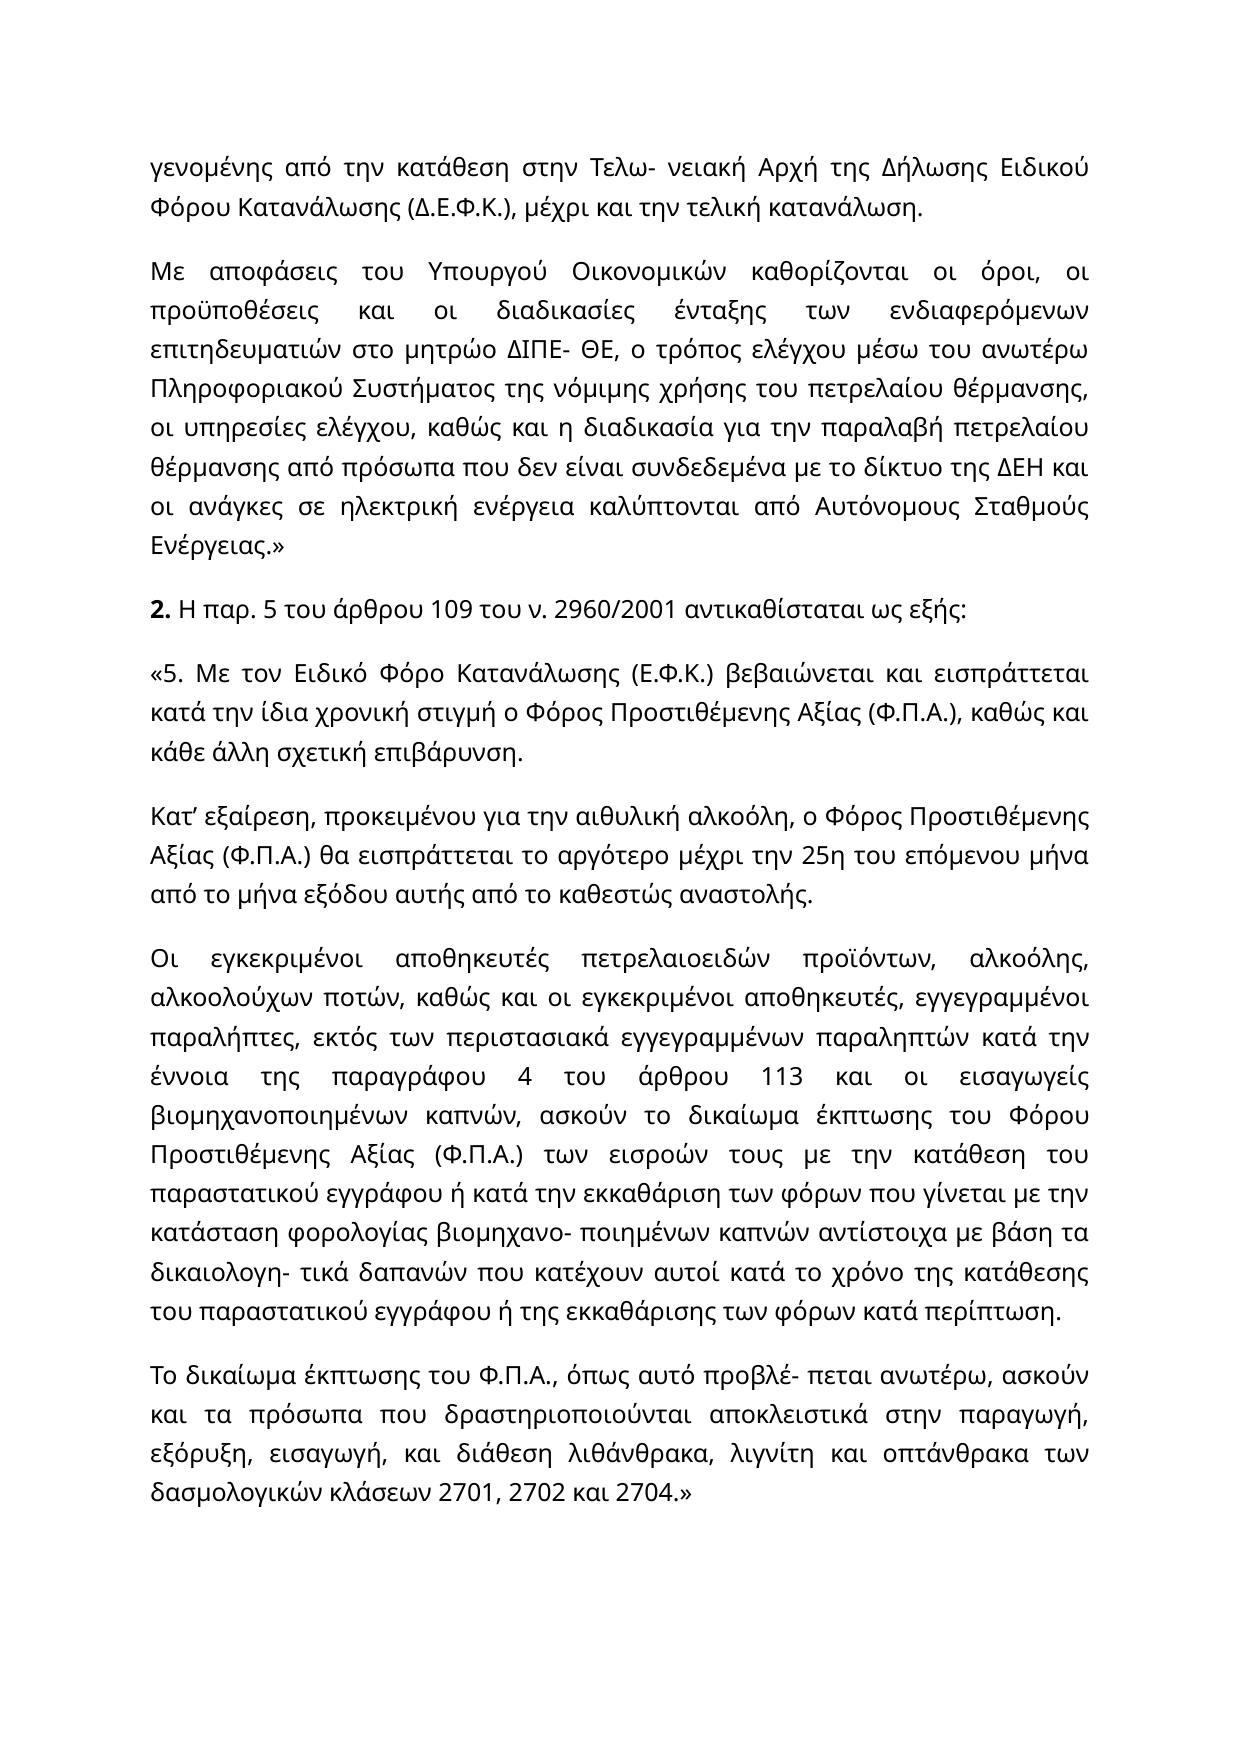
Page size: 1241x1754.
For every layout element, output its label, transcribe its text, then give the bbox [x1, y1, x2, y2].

text Οι εγκεκριμένοι αποθηκευτές πετρελαιοειδών προϊόντων, αλκοόλης, αλκοολούχων ποτών, καθώς και οι εγκεκριμένοι αποθηκευτές, εγγεγραμμένοι παραλήπτες, εκτός των περιστασιακά εγγεγραμμένων παραληπτών κατά την έννοια της παραγράφου 4 του άρθρου 113 και οι εισαγωγείς βιομηχανοποιημένων καπνών, ασκούν το δικαίωμα έκπτωσης του Φόρου Προστιθέμενης Αξίας (Φ.Π.Α.) των εισροών τους με την κατάθεση του παραστατικού εγγράφου ή κατά την εκκαθάριση των φόρων που γίνεται με την κατάσταση φορολογίας βιομηχανο- ποιημένων καπνών αντίστοιχα με βάση τα δικαιολογη- τικά δαπανών που κατέχουν αυτοί κατά το χρόνο της κατάθεσης του παραστατικού εγγράφου ή της εκκαθάρισης των φόρων κατά περίπτωση. [150, 941, 1090, 1327]
text 2. Η παρ. 5 του άρθρου 109 του ν. 2960/2001 αντικαθίσταται ως εξής: [150, 592, 1090, 626]
text Με αποφάσεις του Υπουργού Οικονομικών καθορίζονται οι όροι, οι προϋποθέσεις και οι διαδικασίες ένταξης των ενδιαφερόμενων επιτηδευματιών στο μητρώο ΔΙΠΕ- ΘΕ, ο τρόπος ελέγχου μέσω του ανωτέρω Πληροφοριακού Συστήματος της νόμιμης χρήσης του πετρελαίου θέρμανσης, οι υπηρεσίες ελέγχου, καθώς και η διαδικασία για την παραλαβή πετρελαίου θέρμανσης από πρόσωπα που δεν είναι συνδεδεμένα με το δίκτυο της ΔΕΗ και οι ανάγκες σε ηλεκτρική ενέργεια καλύπτονται από Αυτόνομους Σταθμούς Ενέργειας.» [150, 253, 1090, 562]
text Το δικαίωμα έκπτωσης του Φ.Π.Α., όπως αυτό προβλέ- πεται ανωτέρω, ασκούν και τα πρόσωπα που δραστηριοποιούνται αποκλειστικά στην παραγωγή, εξόρυξη, εισαγωγή, και διάθεση λιθάνθρακα, λιγνίτη και οπτάνθρακα των δασμολογικών κλάσεων 2701, 2702 και 2704.» [150, 1357, 1090, 1509]
text Κατ’ εξαίρεση, προκειμένου για την αιθυλική αλκοόλη, ο Φόρος Προστιθέμενης Αξίας (Φ.Π.Α.) θα εισπράττεται το αργότερο μέχρι την 25η του επόμενου μήνα από το μήνα εξόδου αυτής από το καθεστώς αναστολής. [150, 798, 1090, 911]
text «5. Με τον Ειδικό Φόρο Κατανάλωσης (Ε.Φ.Κ.) βεβαιώνεται και εισπράττεται κατά την ίδια χρονική στιγμή ο Φόρος Προστιθέμενης Αξίας (Φ.Π.Α.), καθώς και κάθε άλλη σχετική επιβάρυνση. [150, 656, 1090, 768]
text γενομένης από την κατάθεση στην Τελω- νειακή Αρχή της Δήλωσης Ειδικού Φόρου Κατανάλωσης (Δ.Ε.Φ.Κ.), μέχρι και την τελική κατανάλωση. [150, 150, 1090, 223]
